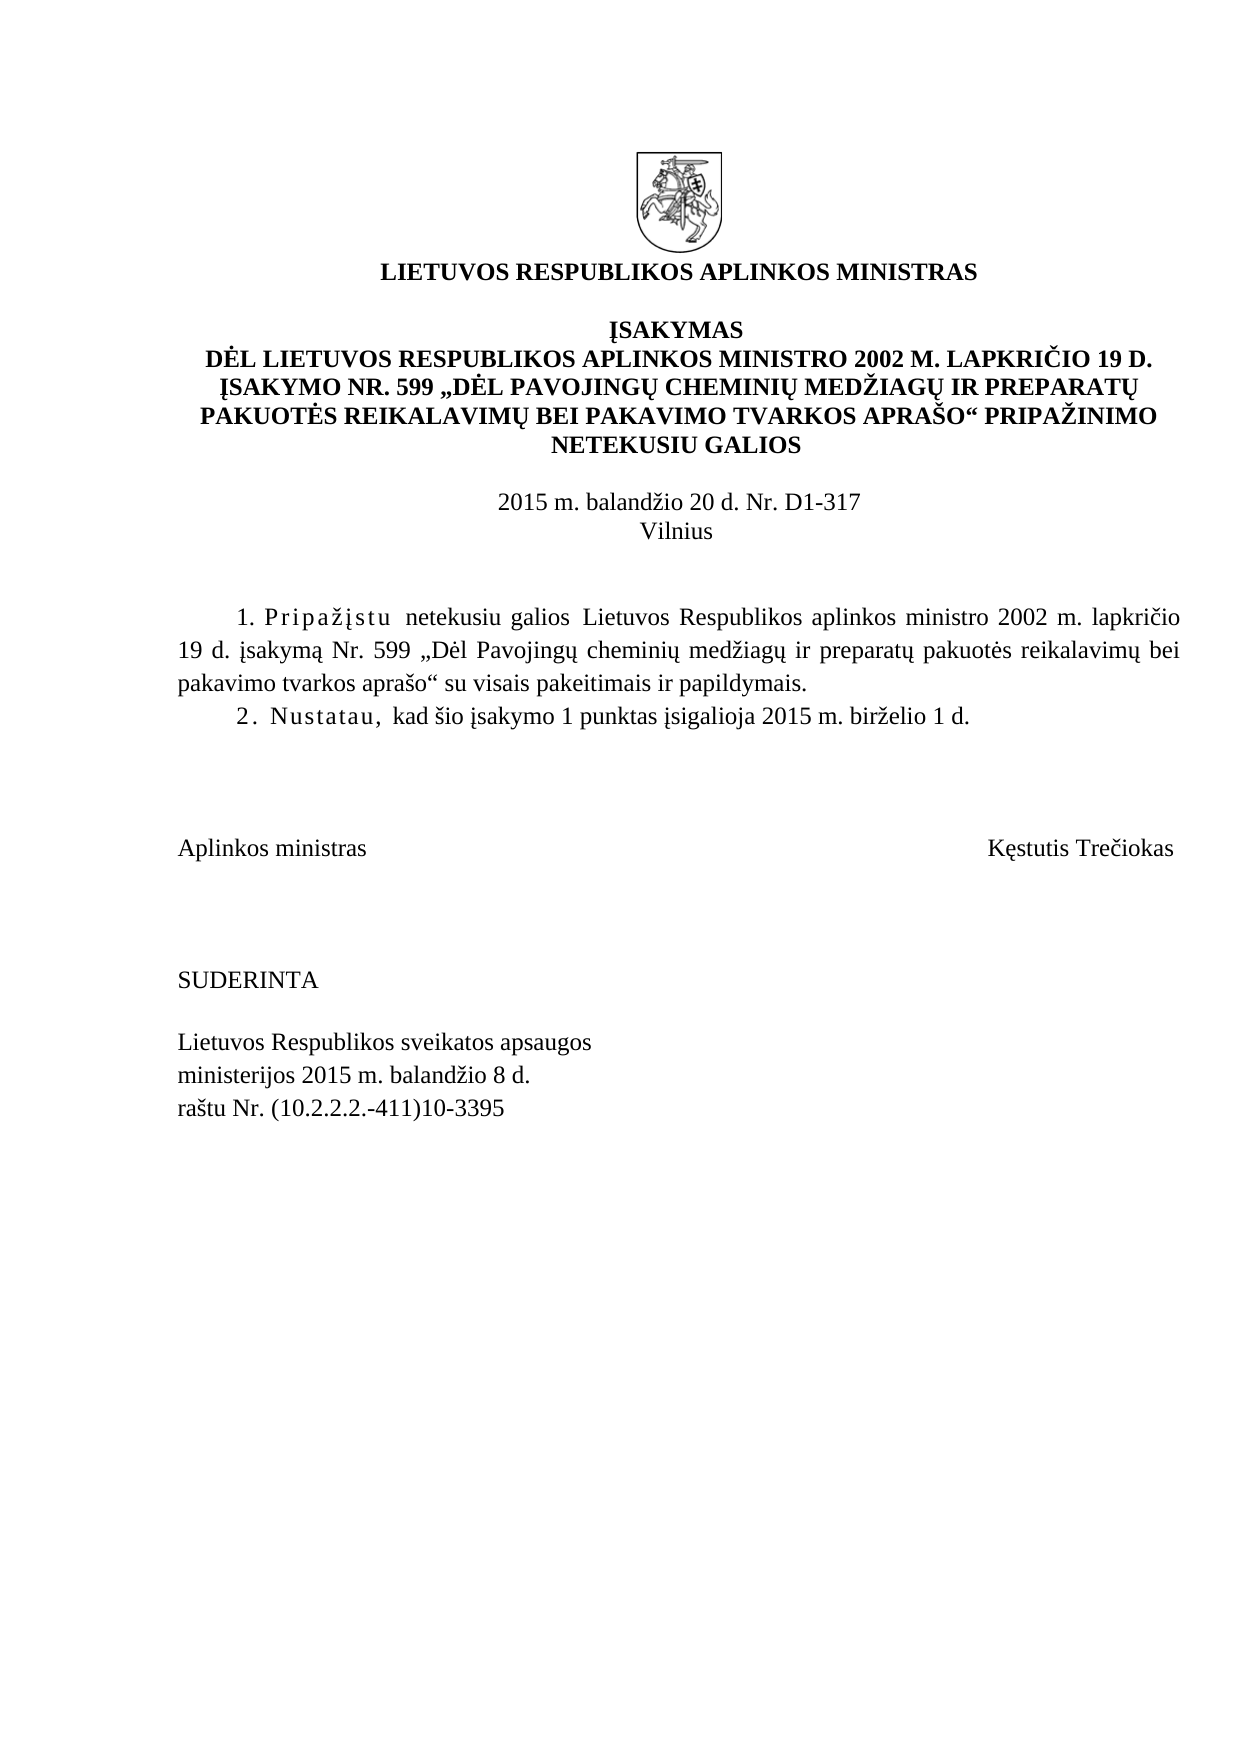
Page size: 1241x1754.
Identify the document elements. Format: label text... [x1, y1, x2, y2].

text ĮSAKYMAS [177, 315, 1181, 344]
text raštu Nr. (10.2.2.2.-411)10-3395 [177, 1093, 1181, 1122]
text 2015 m. balandžio 20 d. Nr. D1-317 [177, 487, 1181, 516]
text DĖL LIETUVOS RESPUBLIKOS APLINKOS MINISTRO 2002 M. LAPKRIČIO 19 D. ĮSAKYMO NR. 599 „DĖL PAVOJINGŲ CHEMINIŲ MEDŽIAGŲ IR PREPARATŲ PAKUOTĖS REIKALAVIMŲ BEI PAKAVIMO TVARKOS APRAŠO“ PRIPAŽINIMO NETEKUSIU GALIOS [177, 344, 1181, 459]
text ministerijos 2015 m. balandžio 8 d. [177, 1060, 1181, 1089]
text LIETUVOS RESPUBLIKOS APLINKOS MINISTRAS [177, 257, 1181, 286]
text SUDERINTA [177, 966, 1181, 994]
text Lietuvos Respublikos sveikatos apsaugos [177, 1027, 1181, 1056]
text 2. Nustatau, kad šio įsakymo 1 punktas įsigalioja 2015 m. birželio 1 d. [177, 701, 1181, 730]
text 1. Pripažįstu netekusiu galios Lietuvos Respublikos aplinkos ministro 2002 m. lapkričio 19 d. įsakymą Nr. 599 „Dėl Pavojingų cheminių medžiagų ir preparatų pakuotės reikalavimų bei pakavimo tvarkos aprašo“ su visais pakeitimais ir papildymais. [177, 602, 1181, 697]
text Vilnius [177, 516, 1181, 545]
text Aplinkos ministras Kęstutis Trečiokas [177, 833, 1181, 862]
